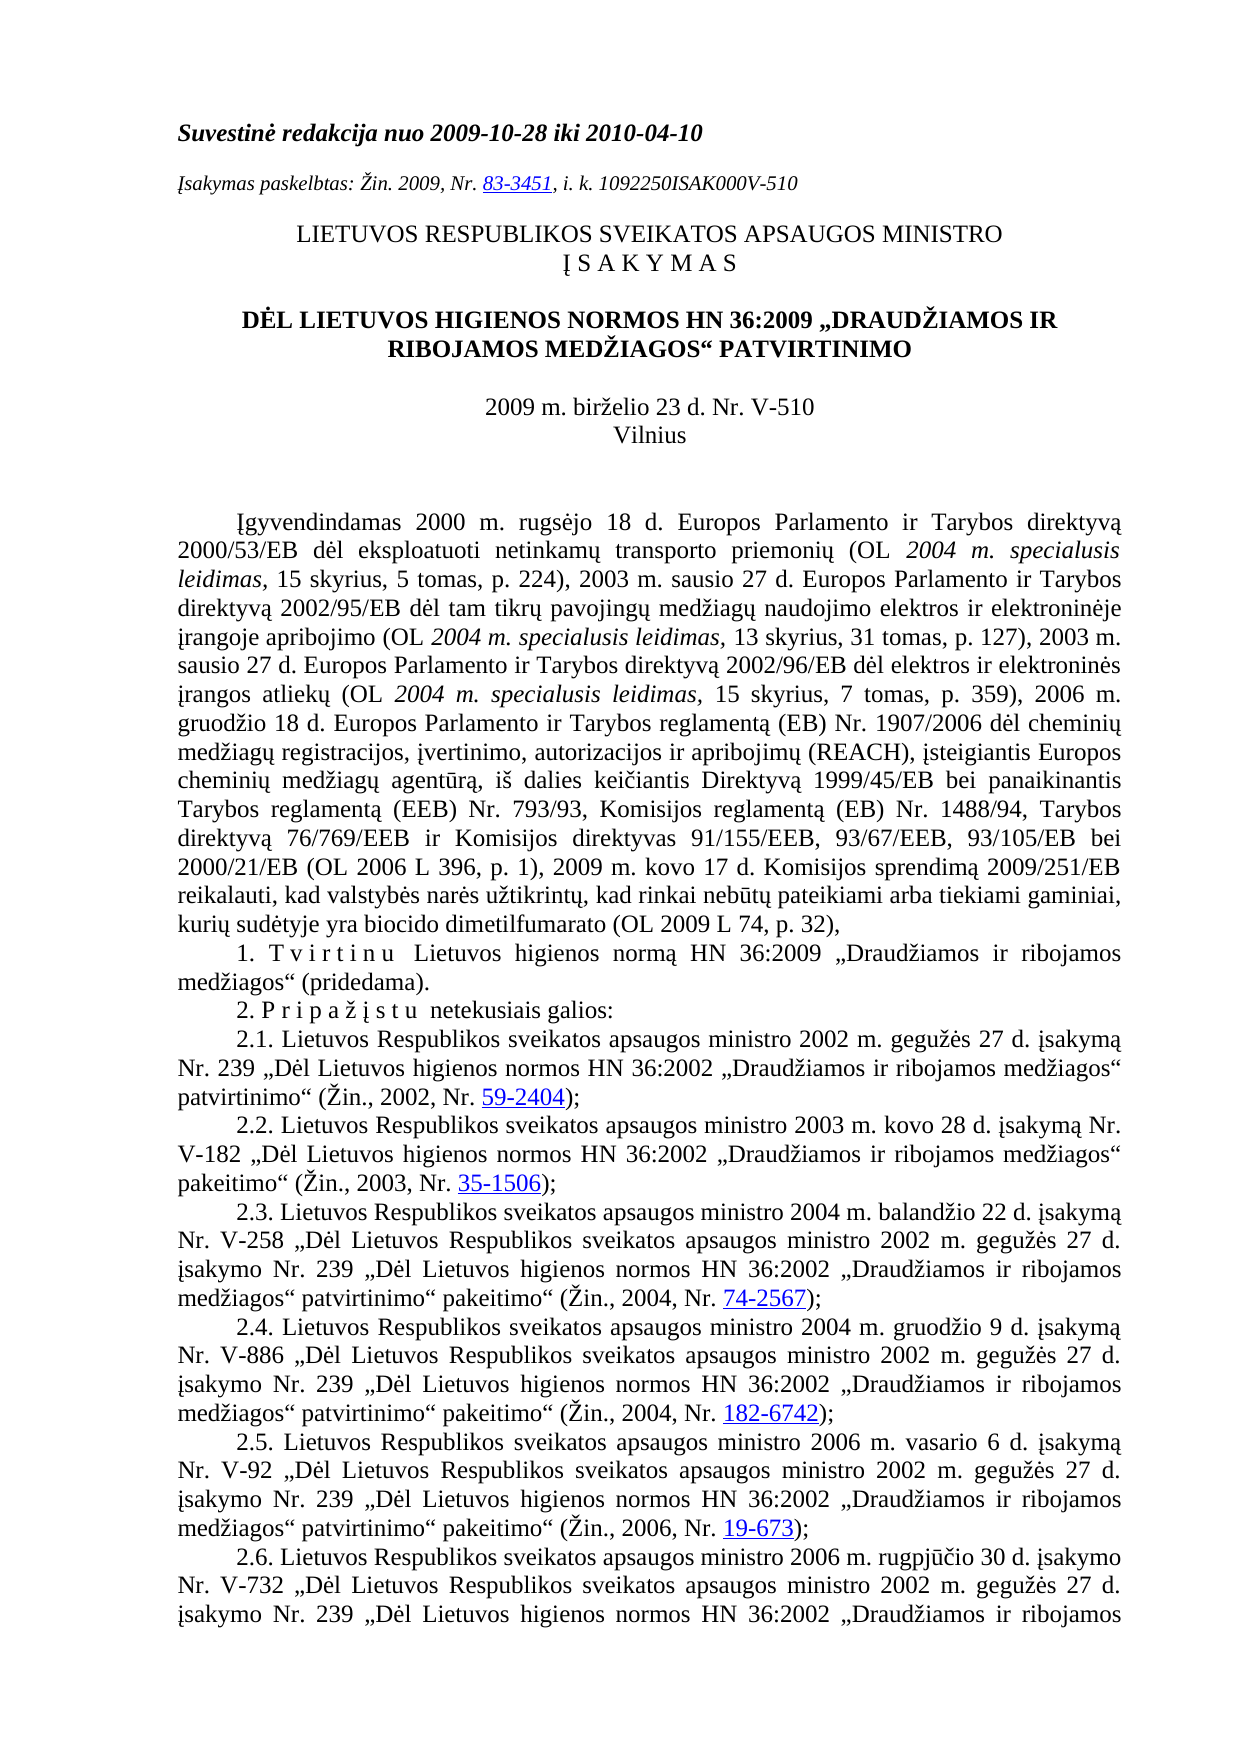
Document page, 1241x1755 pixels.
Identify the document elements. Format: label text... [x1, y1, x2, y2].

text DĖL lietuvos higienos normos hn 36:2009 „Draudžiamos ir ribojamos medžiagos“ patvirtinimo [177, 305, 1122, 363]
text ĮSAKYMAS [177, 248, 1122, 277]
text 2. Pripažįstu netekusiais galios: [177, 995, 1122, 1024]
text LIETUVOS RESPUBLIKOS SVEIKATOS APSAUGOS MINISTRO [177, 219, 1122, 248]
text Vilnius [177, 420, 1122, 449]
text 1. Tvirtinu Lietuvos higienos normą HN 36:2009 „Draudžiamos ir ribojamos medžiagos“ (pridedama). [177, 938, 1122, 995]
text 2009 m. birželio 23 d. Nr. V-510 [177, 392, 1122, 420]
text 2.3. Lietuvos Respublikos sveikatos apsaugos ministro 2004 m. balandžio 22 d. įsakymą Nr. V-258 „Dėl Lietuvos Respublikos sveikatos apsaugos ministro 2002 m. gegužės 27 d. įsakymo Nr. 239 „Dėl Lietuvos higienos normos HN 36:2002 „Draudžiamos ir ribojamos medžiagos“ patvirtinimo“ pakeitimo“ (Žin., 2004, Nr. 74-2567); [177, 1197, 1122, 1312]
text 2.2. Lietuvos Respublikos sveikatos apsaugos ministro 2003 m. kovo 28 d. įsakymą Nr. V-182 „Dėl Lietuvos higienos normos HN 36:2002 „Draudžiamos ir ribojamos medžiagos“ pakeitimo“ (Žin., 2003, Nr. 35-1506); [177, 1110, 1122, 1197]
text 2.1. Lietuvos Respublikos sveikatos apsaugos ministro 2002 m. gegužės 27 d. įsakymą Nr. 239 „Dėl Lietuvos higienos normos HN 36:2002 „Draudžiamos ir ribojamos medžiagos“ patvirtinimo“ (Žin., 2002, Nr. 59-2404); [177, 1024, 1122, 1110]
text 2.5. Lietuvos Respublikos sveikatos apsaugos ministro 2006 m. vasario 6 d. įsakymą Nr. V-92 „Dėl Lietuvos Respublikos sveikatos apsaugos ministro 2002 m. gegužės 27 d. įsakymo Nr. 239 „Dėl Lietuvos higienos normos HN 36:2002 „Draudžiamos ir ribojamos medžiagos“ patvirtinimo“ pakeitimo“ (Žin., 2006, Nr. 19-673); [177, 1427, 1122, 1542]
text Įgyvendindamas 2000 m. rugsėjo 18 d. Europos Parlamento ir Tarybos direktyvą 2000/53/EB dėl eksploatuoti netinkamų transporto priemonių (OL 2004 m. specialusis leidimas, 15 skyrius, 5 tomas, p. 224), 2003 m. sausio 27 d. Europos Parlamento ir Tarybos direktyvą 2002/95/EB dėl tam tikrų pavojingų medžiagų naudojimo elektros ir elektroninėje įrangoje apribojimo (OL 2004 m. specialusis leidimas, 13 skyrius, 31 tomas, p. 127), 2003 m. sausio 27 d. Europos Parlamento ir Tarybos direktyvą 2002/96/EB dėl elektros ir elektroninės įrangos atliekų (OL 2004 m. specialusis leidimas, 15 skyrius, 7 tomas, p. 359), 2006 m. gruodžio 18 d. Europos Parlamento ir Tarybos reglamentą (EB) Nr. 1907/2006 dėl cheminių medžiagų registracijos, įvertinimo, autorizacijos ir apribojimų (REACH), įsteigiantis Europos cheminių medžiagų agentūrą, iš dalies keičiantis Direktyvą 1999/45/EB bei panaikinantis Tarybos reglamentą (EEB) Nr. 793/93, Komisijos reglamentą (EB) Nr. 1488/94, Tarybos direktyvą 76/769/EEB ir Komisijos direktyvas 91/155/EEB, 93/67/EEB, 93/105/EB bei 2000/21/EB (OL 2006 L 396, p. 1), 2009 m. kovo 17 d. Komisijos sprendimą 2009/251/EB reikalauti, kad valstybės narės užtikrintų, kad rinkai nebūtų pateikiami arba tiekiami gaminiai, kurių sudėtyje yra biocido dimetilfumarato (OL 2009 L 74, p. 32), [177, 507, 1122, 938]
text Įsakymas paskelbtas: Žin. 2009, Nr. 83-3451, i. k. 1092250ISAK000V-510 [177, 171, 1122, 195]
text Suvestinė redakcija nuo 2009-10-28 iki 2010-04-10 [177, 118, 1122, 147]
text 2.4. Lietuvos Respublikos sveikatos apsaugos ministro 2004 m. gruodžio 9 d. įsakymą Nr. V-886 „Dėl Lietuvos Respublikos sveikatos apsaugos ministro 2002 m. gegužės 27 d. įsakymo Nr. 239 „Dėl Lietuvos higienos normos HN 36:2002 „Draudžiamos ir ribojamos medžiagos“ patvirtinimo“ pakeitimo“ (Žin., 2004, Nr. 182-6742); [177, 1312, 1122, 1427]
text 2.6. Lietuvos Respublikos sveikatos apsaugos ministro 2006 m. rugpjūčio 30 d. įsakymo Nr. V-732 „Dėl Lietuvos Respublikos sveikatos apsaugos ministro 2002 m. gegužės 27 d. įsakymo Nr. 239 „Dėl Lietuvos higienos normos HN 36:2002 „Draudžiamos ir ribojamos [177, 1542, 1122, 1628]
